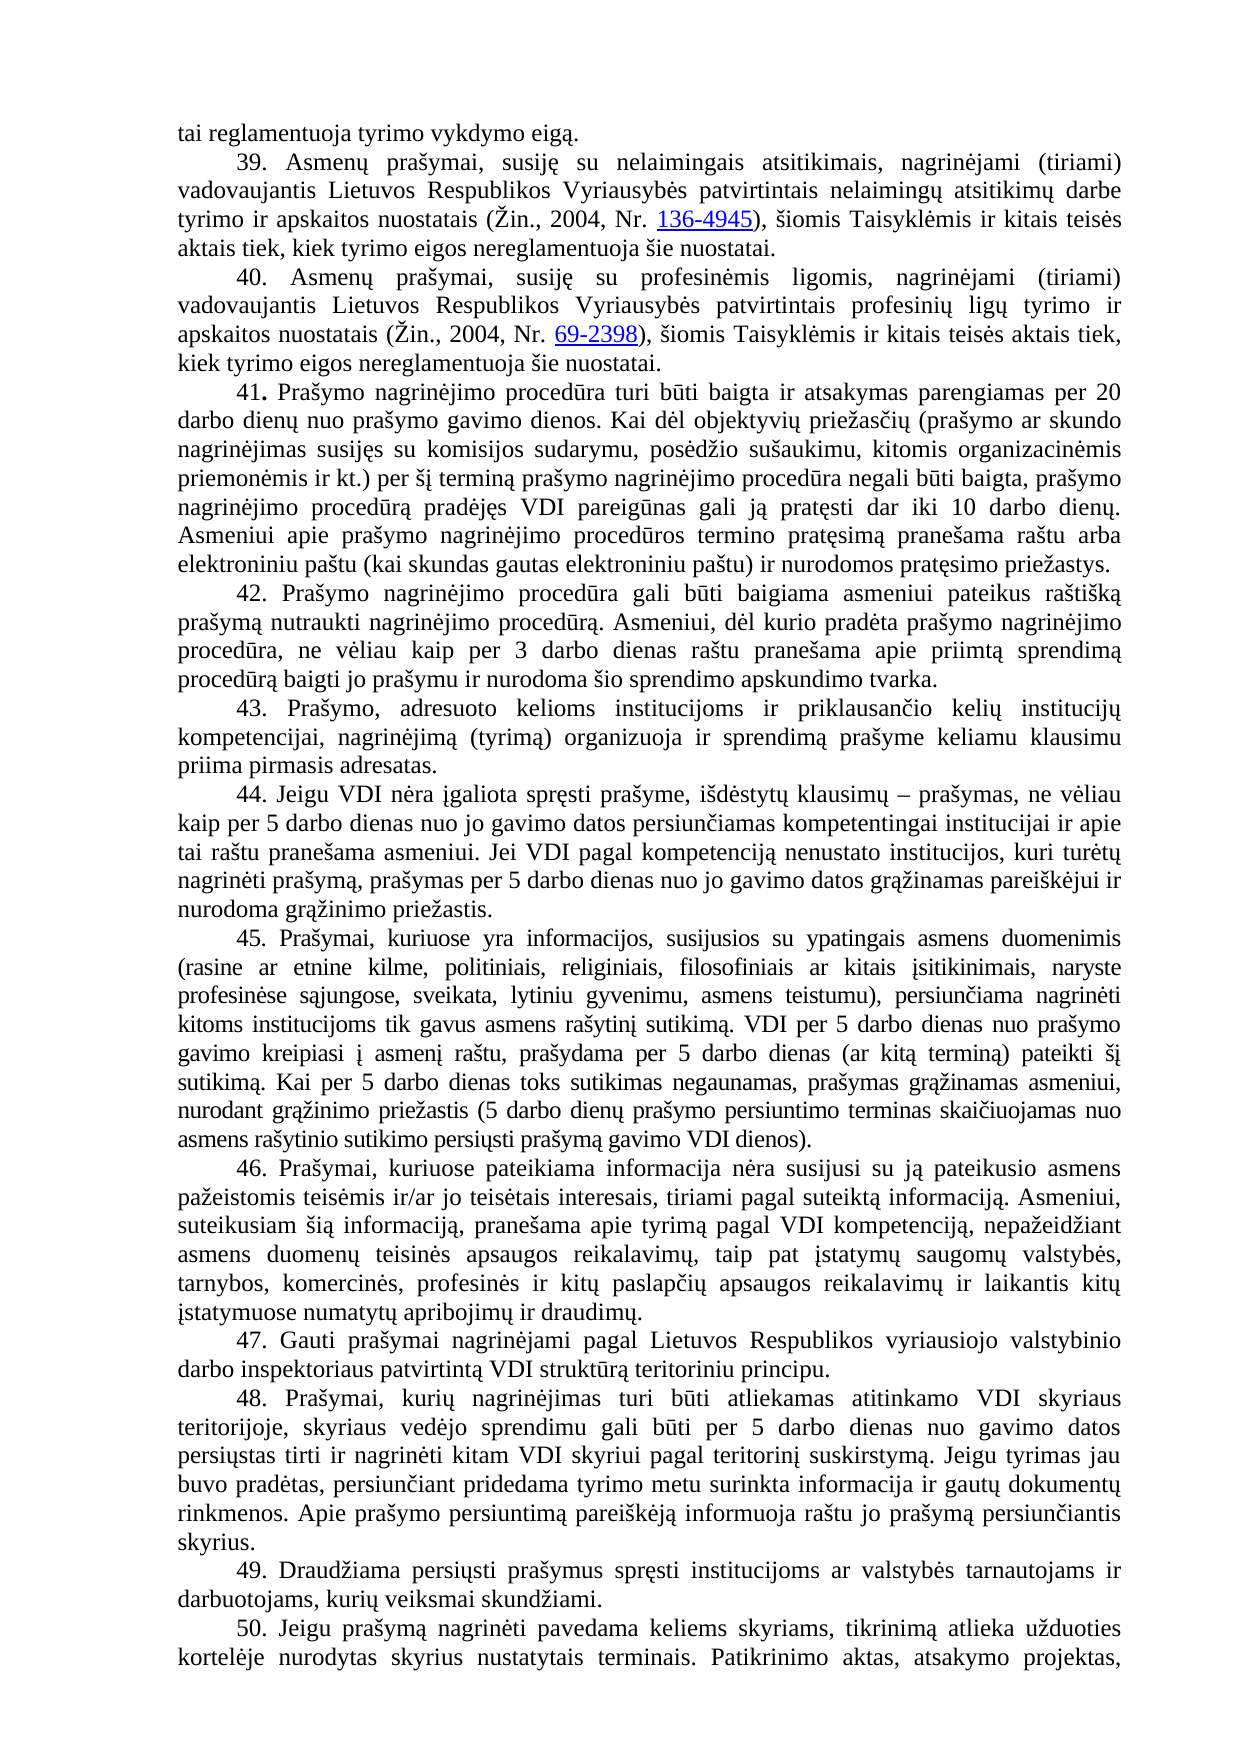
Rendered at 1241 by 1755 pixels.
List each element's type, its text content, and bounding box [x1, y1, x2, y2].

text 48. Prašymai, kurių nagrinėjimas turi būti atliekamas atitinkamo VDI skyriaus teritorijoje, skyriaus vedėjo sprendimu gali būti per 5 darbo dienas nuo gavimo datos persiųstas tirti ir nagrinėti kitam VDI skyriui pagal teritorinį suskirstymą. Jeigu tyrimas jau buvo pradėtas, persiunčiant pridedama tyrimo metu surinkta informacija ir gautų dokumentų rinkmenos. Apie prašymo persiuntimą pareiškėją informuoja raštu jo prašymą persiunčiantis skyrius. [177, 1383, 1122, 1556]
text 47. Gauti prašymai nagrinėjami pagal Lietuvos Respublikos vyriausiojo valstybinio darbo inspektoriaus patvirtintą VDI struktūrą teritoriniu principu. [177, 1326, 1122, 1383]
text 43. Prašymo, adresuoto kelioms institucijoms ir priklausančio kelių institucijų kompetencijai, nagrinėjimą (tyrimą) organizuoja ir sprendimą prašyme keliamu klausimu priima pirmasis adresatas. [177, 693, 1122, 779]
text tai reglamentuoja tyrimo vykdymo eigą. [177, 118, 1122, 147]
text 49. Draudžiama persiųsti prašymus spręsti institucijoms ar valstybės tarnautojams ir darbuotojams, kurių veiksmai skundžiami. [177, 1556, 1122, 1613]
text 40. Asmenų prašymai, susiję su profesinėmis ligomis, nagrinėjami (tiriami) vadovaujantis Lietuvos Respublikos Vyriausybės patvirtintais profesinių ligų tyrimo ir apskaitos nuostatais (Žin., 2004, Nr. 69-2398), šiomis Taisyklėmis ir kitais teisės aktais tiek, kiek tyrimo eigos nereglamentuoja šie nuostatai. [177, 262, 1122, 377]
text 46. Prašymai, kuriuose pateikiama informacija nėra susijusi su ją pateikusio asmens pažeistomis teisėmis ir/ar jo teisėtais interesais, tiriami pagal suteiktą informaciją. Asmeniui, suteikusiam šią informaciją, pranešama apie tyrimą pagal VDI kompetenciją, nepažeidžiant asmens duomenų teisinės apsaugos reikalavimų, taip pat įstatymų saugomų valstybės, tarnybos, komercinės, profesinės ir kitų paslapčių apsaugos reikalavimų ir laikantis kitų įstatymuose numatytų apribojimų ir draudimų. [177, 1153, 1122, 1326]
text 39. Asmenų prašymai, susiję su nelaimingais atsitikimais, nagrinėjami (tiriami) vadovaujantis Lietuvos Respublikos Vyriausybės patvirtintais nelaimingų atsitikimų darbe tyrimo ir apskaitos nuostatais (Žin., 2004, Nr. 136-4945), šiomis Taisyklėmis ir kitais teisės aktais tiek, kiek tyrimo eigos nereglamentuoja šie nuostatai. [177, 147, 1122, 262]
text 44. Jeigu VDI nėra įgaliota spręsti prašyme, išdėstytų klausimų – prašymas, ne vėliau kaip per 5 darbo dienas nuo jo gavimo datos persiunčiamas kompetentingai institucijai ir apie tai raštu pranešama asmeniui. Jei VDI pagal kompetenciją nenustato institucijos, kuri turėtų nagrinėti prašymą, prašymas per 5 darbo dienas nuo jo gavimo datos grąžinamas pareiškėjui ir nurodoma grąžinimo priežastis. [177, 779, 1122, 923]
text 42. Prašymo nagrinėjimo procedūra gali būti baigiama asmeniui pateikus raštišką prašymą nutraukti nagrinėjimo procedūrą. Asmeniui, dėl kurio pradėta prašymo nagrinėjimo procedūra, ne vėliau kaip per 3 darbo dienas raštu pranešama apie priimtą sprendimą procedūrą baigti jo prašymu ir nurodoma šio sprendimo apskundimo tvarka. [177, 578, 1122, 693]
text 41. Prašymo nagrinėjimo procedūra turi būti baigta ir atsakymas parengiamas per 20 darbo dienų nuo prašymo gavimo dienos. Kai dėl objektyvių priežasčių (prašymo ar skundo nagrinėjimas susijęs su komisijos sudarymu, posėdžio sušaukimu, kitomis organizacinėmis priemonėmis ir kt.) per šį terminą prašymo nagrinėjimo procedūra negali būti baigta, prašymo nagrinėjimo procedūrą pradėjęs VDI pareigūnas gali ją pratęsti dar iki 10 darbo dienų. Asmeniui apie prašymo nagrinėjimo procedūros termino pratęsimą pranešama raštu arba elektroniniu paštu (kai skundas gautas elektroniniu paštu) ir nurodomos pratęsimo priežastys. [177, 377, 1122, 578]
text 45. Prašymai, kuriuose yra informacijos, susijusios su ypatingais asmens duomenimis (rasine ar etnine kilme, politiniais, religiniais, filosofiniais ar kitais įsitikinimais, naryste profesinėse sąjungose, sveikata, lytiniu gyvenimu, asmens teistumu), persiunčiama nagrinėti kitoms institucijoms tik gavus asmens rašytinį sutikimą. VDI per 5 darbo dienas nuo prašymo gavimo kreipiasi į asmenį raštu, prašydama per 5 darbo dienas (ar kitą terminą) pateikti šį sutikimą. Kai per 5 darbo dienas toks sutikimas negaunamas, prašymas grąžinamas asmeniui, nurodant grąžinimo priežastis (5 darbo dienų prašymo persiuntimo terminas skaičiuojamas nuo asmens rašytinio sutikimo persiųsti prašymą gavimo VDI dienos). [177, 923, 1122, 1153]
text 50. Jeigu prašymą nagrinėti pavedama keliems skyriams, tikrinimą atlieka užduoties kortelėje nurodytas skyrius nustatytais terminais. Patikrinimo aktas, atsakymo projektas, [177, 1613, 1122, 1671]
